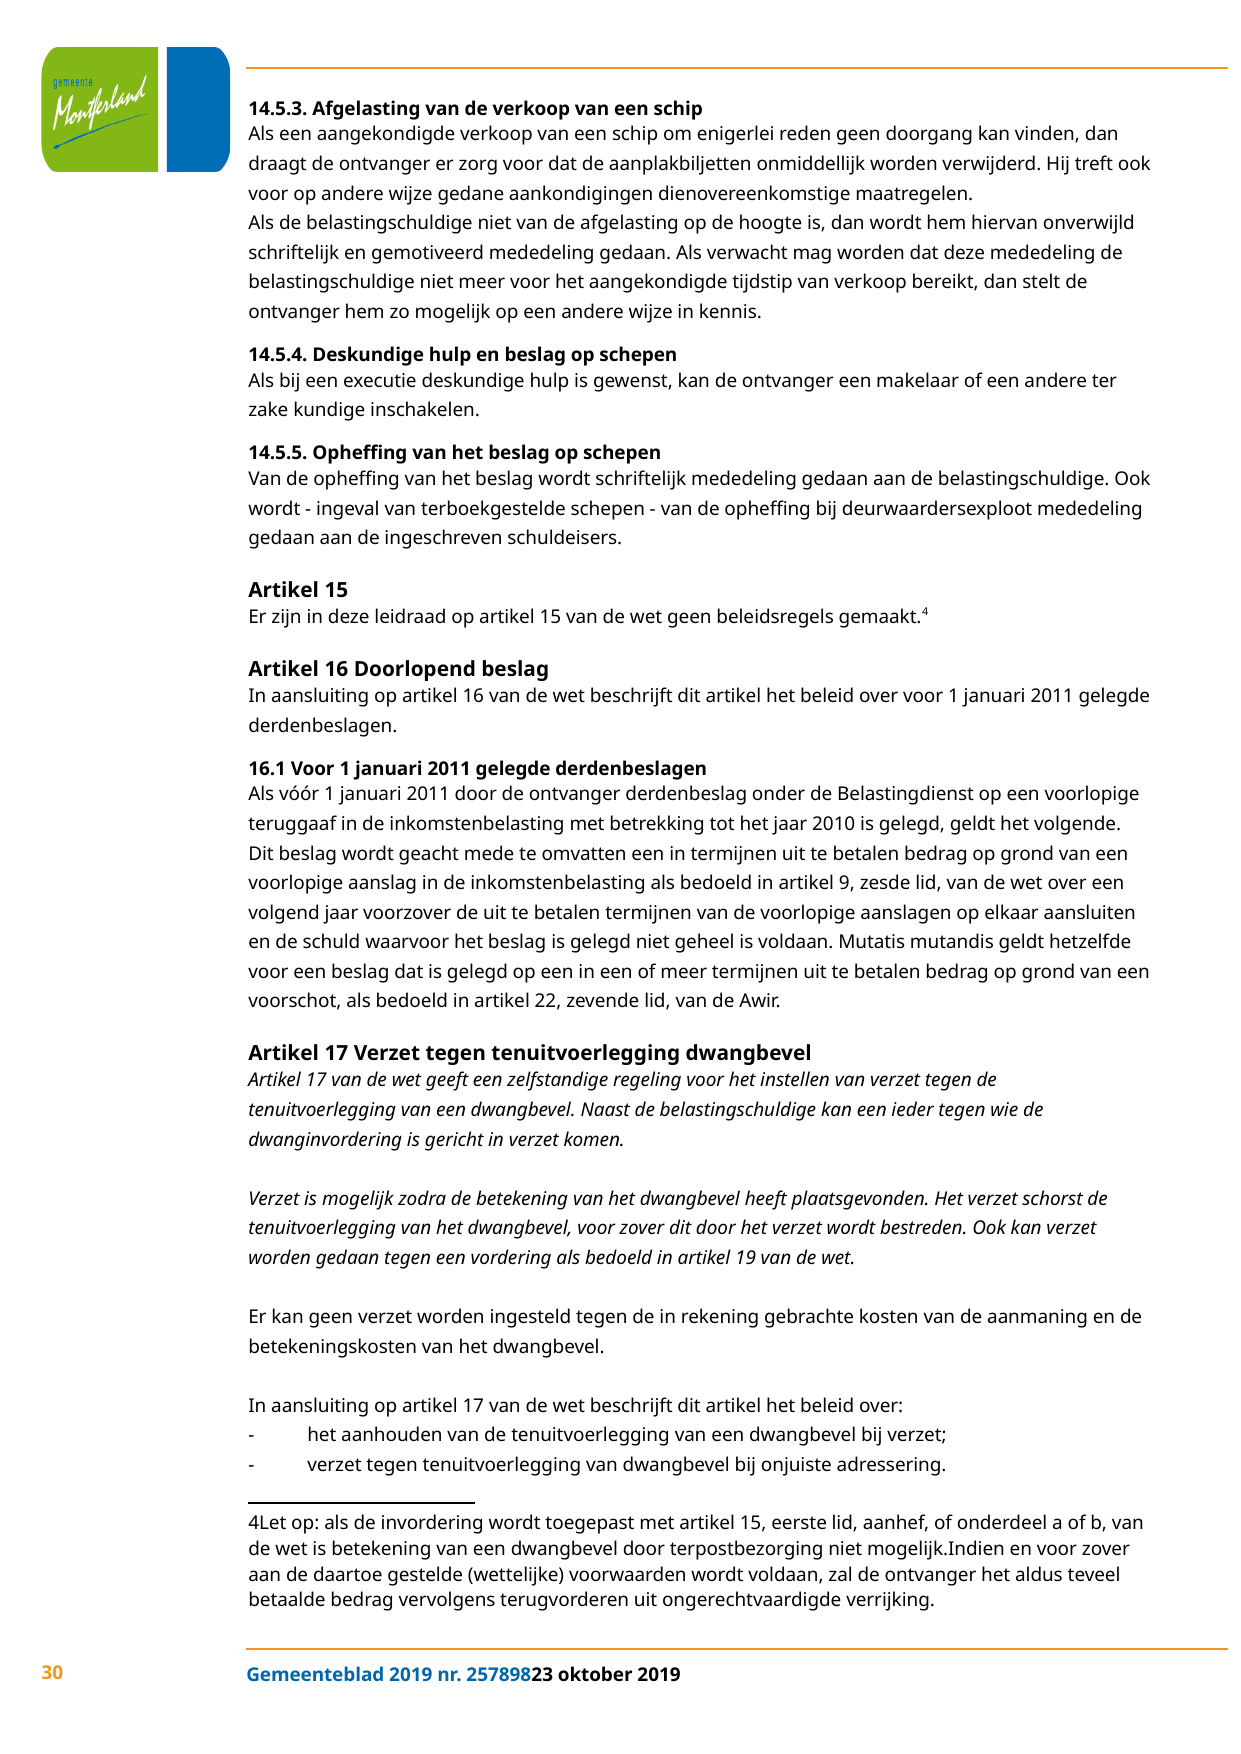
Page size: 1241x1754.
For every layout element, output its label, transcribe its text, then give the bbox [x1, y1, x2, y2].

text Als vóór 1 januari 2011 door de ontvanger derdenbeslag onder de Belastingdienst op een voorlopige teruggaaf in de inkomstenbelasting met betrekking tot het jaar 2010 is gelegd, geldt het volgende. Dit beslag wordt geacht mede te omvatten een in termijnen uit te betalen bedrag op grond van een voorlopige aanslag in de inkomstenbelasting als bedoeld in artikel 9, zesde lid, van de wet over een volgend jaar voorzover de uit te betalen termijnen van de voorlopige aanslagen op elkaar aansluiten en de schuld waarvoor het beslag is gelegd niet geheel is voldaan. Mutatis mutandis geldt hetzelfde voor een beslag dat is gelegd op een in een of meer termijnen uit te betalen bedrag op grond van een voorschot, als bedoeld in artikel 22, zevende lid, van de Awir. [248, 781, 1152, 1013]
text 14.5.3. Afgelasting van de verkoop van een schip [248, 95, 1152, 121]
text Als een aangekondigde verkoop van een schip om enigerlei reden geen doorgang kan vinden, dan draagt de ontvanger er zorg voor dat de aanplakbiljetten onmiddellijk worden verwijderd. Hij treft ook voor op andere wijze gedane aankondigingen dienovereenkomstige maatregelen. [248, 121, 1152, 205]
text 14.5.5. Opheffing van het beslag op schepen [248, 439, 1152, 465]
text Er zijn in deze leidraad op artikel 15 van de wet geen beleidsregels gemaakt. [248, 603, 1152, 629]
text Er kan geen verzet worden ingesteld tegen de in rekening gebrachte kosten van de aanmaning en de betekeningskosten van het dwangbevel. [248, 1303, 1152, 1358]
text Artikel 16 Doorlopend beslag [248, 654, 1152, 682]
text Als bij een executie deskundige hulp is gewenst, kan de ontvanger een makelaar of een andere ter zake kundige inschakelen. [248, 367, 1152, 422]
text 14.5.4. Deskundige hulp en beslag op schepen [248, 341, 1152, 367]
text Als de belastingschuldige niet van de afgelasting op de hoogte is, dan wordt hem hiervan onverwijld schriftelijk en gemotiveerd mededeling gedaan. Als verwacht mag worden dat deze mededeling de belastingschuldige niet meer voor het aangekondigde tijdstip van verkoop bereikt, dan stelt de ontvanger hem zo mogelijk op een andere wijze in kennis. [248, 209, 1152, 324]
text Artikel 15 [248, 575, 1152, 603]
text In aansluiting op artikel 16 van de wet beschrijft dit artikel het beleid over voor 1 januari 2011 gelegde derdenbeslagen. [248, 682, 1152, 737]
text Artikel 17 van de wet geeft een zelfstandige regeling voor het instellen van verzet tegen de tenuitvoerlegging van een dwangbevel. Naast de belastingschuldige kan een ieder tegen wie de dwanginvordering is gericht in verzet komen. [248, 1067, 1152, 1151]
list verzet tegen tenuitvoerlegging van dwangbevel bij onjuiste adressering. [248, 1451, 1152, 1477]
text Let op: als de invordering wordt toegepast met artikel 15, eerste lid, aanhef, of onderdeel a of b, van de wet is betekening van een dwangbevel door terpostbezorging niet mogelijk.Indien en voor zover aan de daartoe gestelde (wettelijke) voorwaarden wordt voldaan, zal de ontvanger het aldus teveel betaalde bedrag vervolgens terugvorderen uit ongerechtvaardigde verrijking. [248, 1509, 1152, 1612]
picture [41, 47, 231, 172]
text In aansluiting op artikel 17 van de wet beschrijft dit artikel het beleid over: [248, 1392, 1152, 1418]
text Van de opheffing van het beslag wordt schriftelijk mededeling gedaan aan de belastingschuldige. Ook wordt - ingeval van terboekgestelde schepen - van de opheffing bij deurwaardersexploot mededeling gedaan aan de ingeschreven schuldeisers. [248, 465, 1152, 550]
list het aanhouden van de tenuitvoerlegging van een dwangbevel bij verzet; [248, 1422, 1152, 1447]
text Artikel 17 Verzet tegen tenuitvoerlegging dwangbevel [248, 1038, 1152, 1067]
text Verzet is mogelijk zodra de betekening van het dwangbevel heeft plaatsgevonden. Het verzet schorst de tenuitvoerlegging van het dwangbevel, voor zover dit door het verzet wordt bestreden. Ook kan verzet worden gedaan tegen een vordering als bedoeld in artikel 19 van de wet. [248, 1185, 1152, 1270]
text 16.1 Voor 1 januari 2011 gelegde derdenbeslagen [248, 755, 1152, 781]
